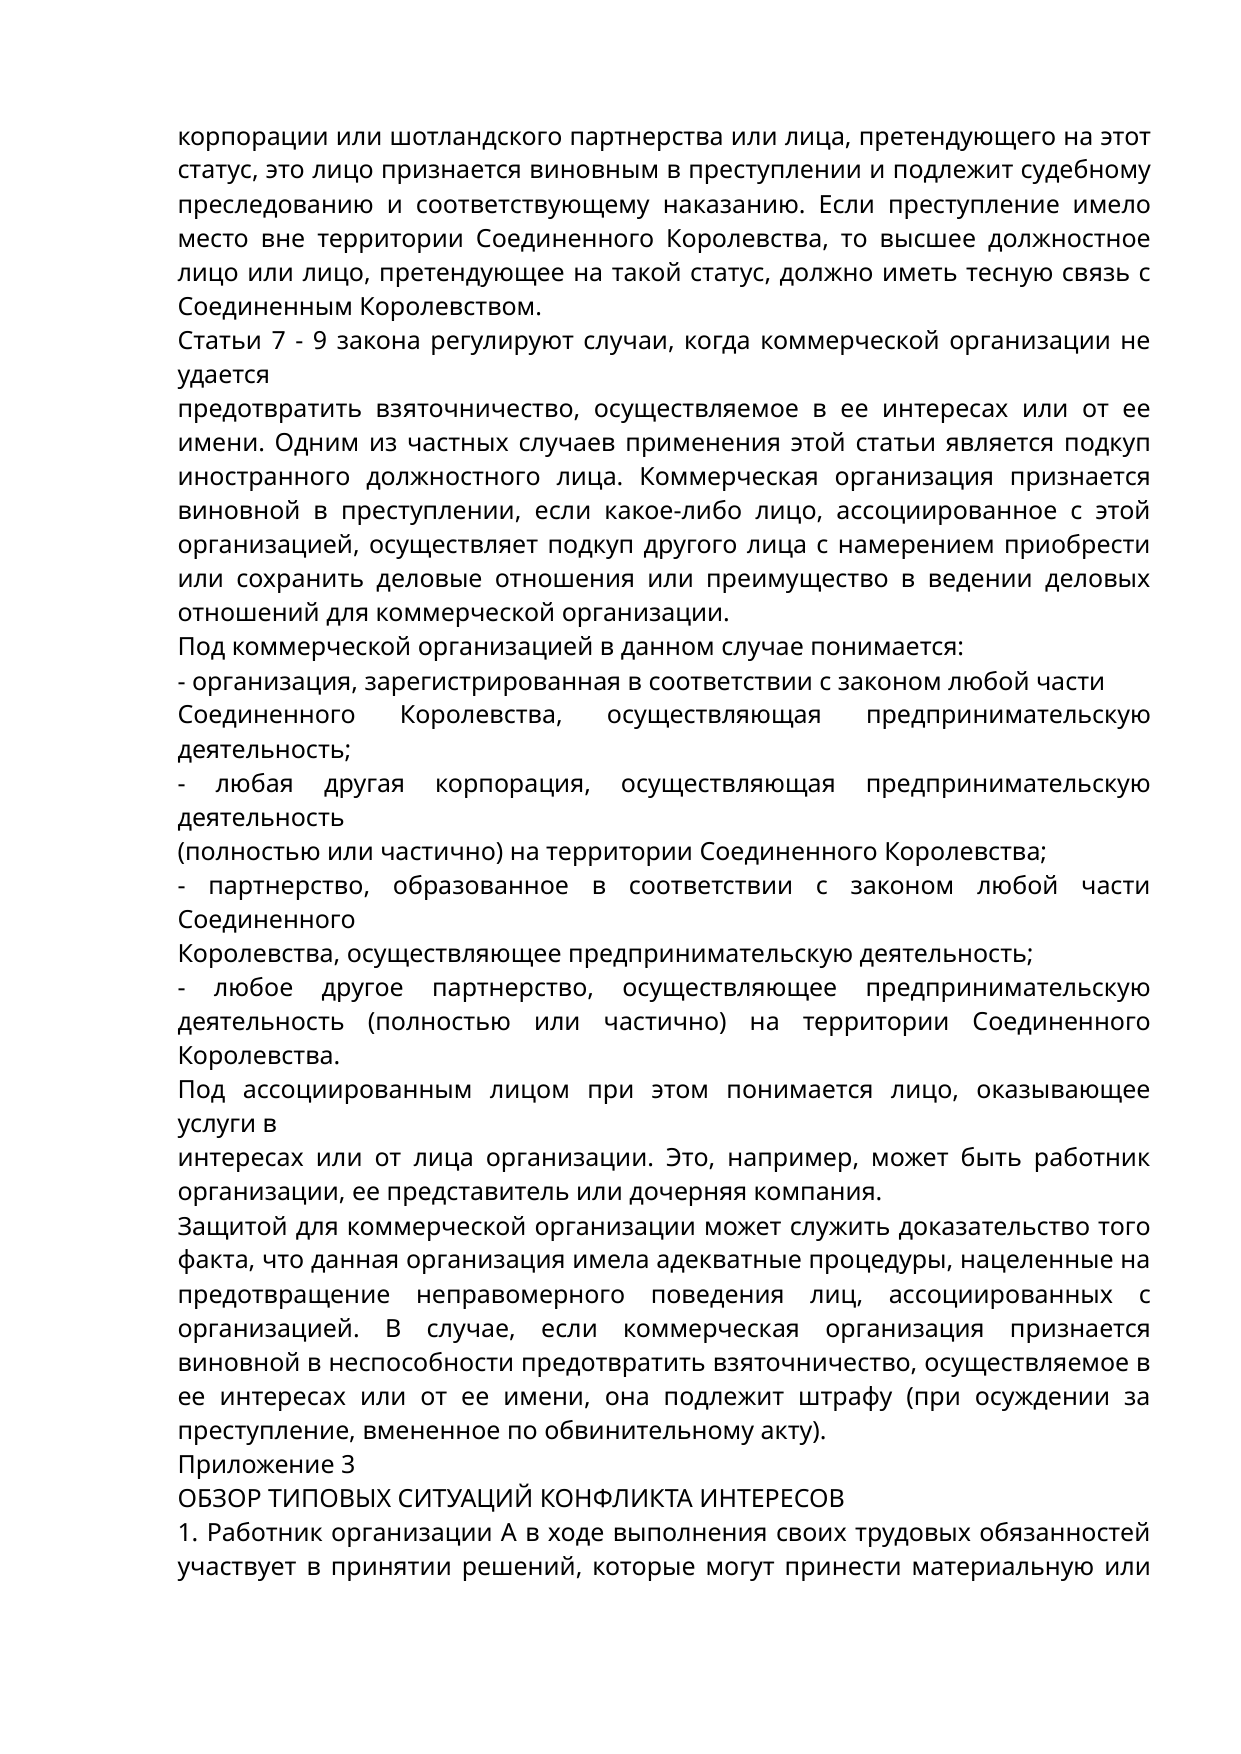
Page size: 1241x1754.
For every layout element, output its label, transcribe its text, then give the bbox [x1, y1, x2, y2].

text ОБЗОР ТИПОВЫХ СИТУАЦИЙ КОНФЛИКТА ИНТЕРЕСОВ [177, 1481, 1152, 1515]
text интересах или от лица организации. Это, например, может быть работник организации, ее представитель или дочерняя компания. [177, 1140, 1152, 1208]
text (полностью или частично) на территории Соединенного Королевства; [177, 833, 1152, 867]
text Защитой для коммерческой организации может служить доказательство того факта, что данная организация имела адекватные процедуры, нацеленные на предотвращение неправомерного поведения лиц, ассоциированных с организацией. В случае, если коммерческая организация признается виновной в неспособности предотвратить взяточничество, осуществляемое в ее интересах или от ее имени, она подлежит штрафу (при осуждении за преступление, вмененное по обвинительному акту). [177, 1208, 1152, 1447]
text - любая другая корпорация, осуществляющая предпринимательскую деятельность [177, 765, 1152, 833]
text - организация, зарегистрированная в соответствии с законом любой части [177, 663, 1152, 697]
text Королевства, осуществляющее предпринимательскую деятельность; [177, 936, 1152, 970]
text Статьи 7 - 9 закона регулируют случаи, когда коммерческой организации не удается [177, 322, 1152, 391]
text - любое другое партнерство, осуществляющее предпринимательскую деятельность (полностью или частично) на территории Соединенного Королевства. [177, 970, 1152, 1072]
text предотвратить взяточничество, осуществляемое в ее интересах или от ее имени. Одним из частных случаев применения этой статьи является подкуп иностранного должностного лица. Коммерческая организация признается виновной в преступлении, если какое-либо лицо, ассоциированное с этой организацией, осуществляет подкуп другого лица с намерением приобрести или сохранить деловые отношения или преимущество в ведении деловых отношений для коммерческой организации. [177, 391, 1152, 629]
text - партнерство, образованное в соответствии с законом любой части Соединенного [177, 867, 1152, 936]
text Соединенного Королевства, осуществляющая предпринимательскую деятельность; [177, 697, 1152, 765]
text Под коммерческой организацией в данном случае понимается: [177, 629, 1152, 663]
text Приложение 3 [177, 1447, 1152, 1481]
text 1. Работник организации А в ходе выполнения своих трудовых обязанностей участвует в принятии решений, которые могут принести материальную или [177, 1515, 1152, 1583]
text Под ассоциированным лицом при этом понимается лицо, оказывающее услуги в [177, 1072, 1152, 1140]
text корпорации или шотландского партнерства или лица, претендующего на этот статус, это лицо признается виновным в преступлении и подлежит судебному преследованию и соответствующему наказанию. Если преступление имело место вне территории Соединенного Королевства, то высшее должностное лицо или лицо, претендующее на такой статус, должно иметь тесную связь с Соединенным Королевством. [177, 118, 1152, 322]
